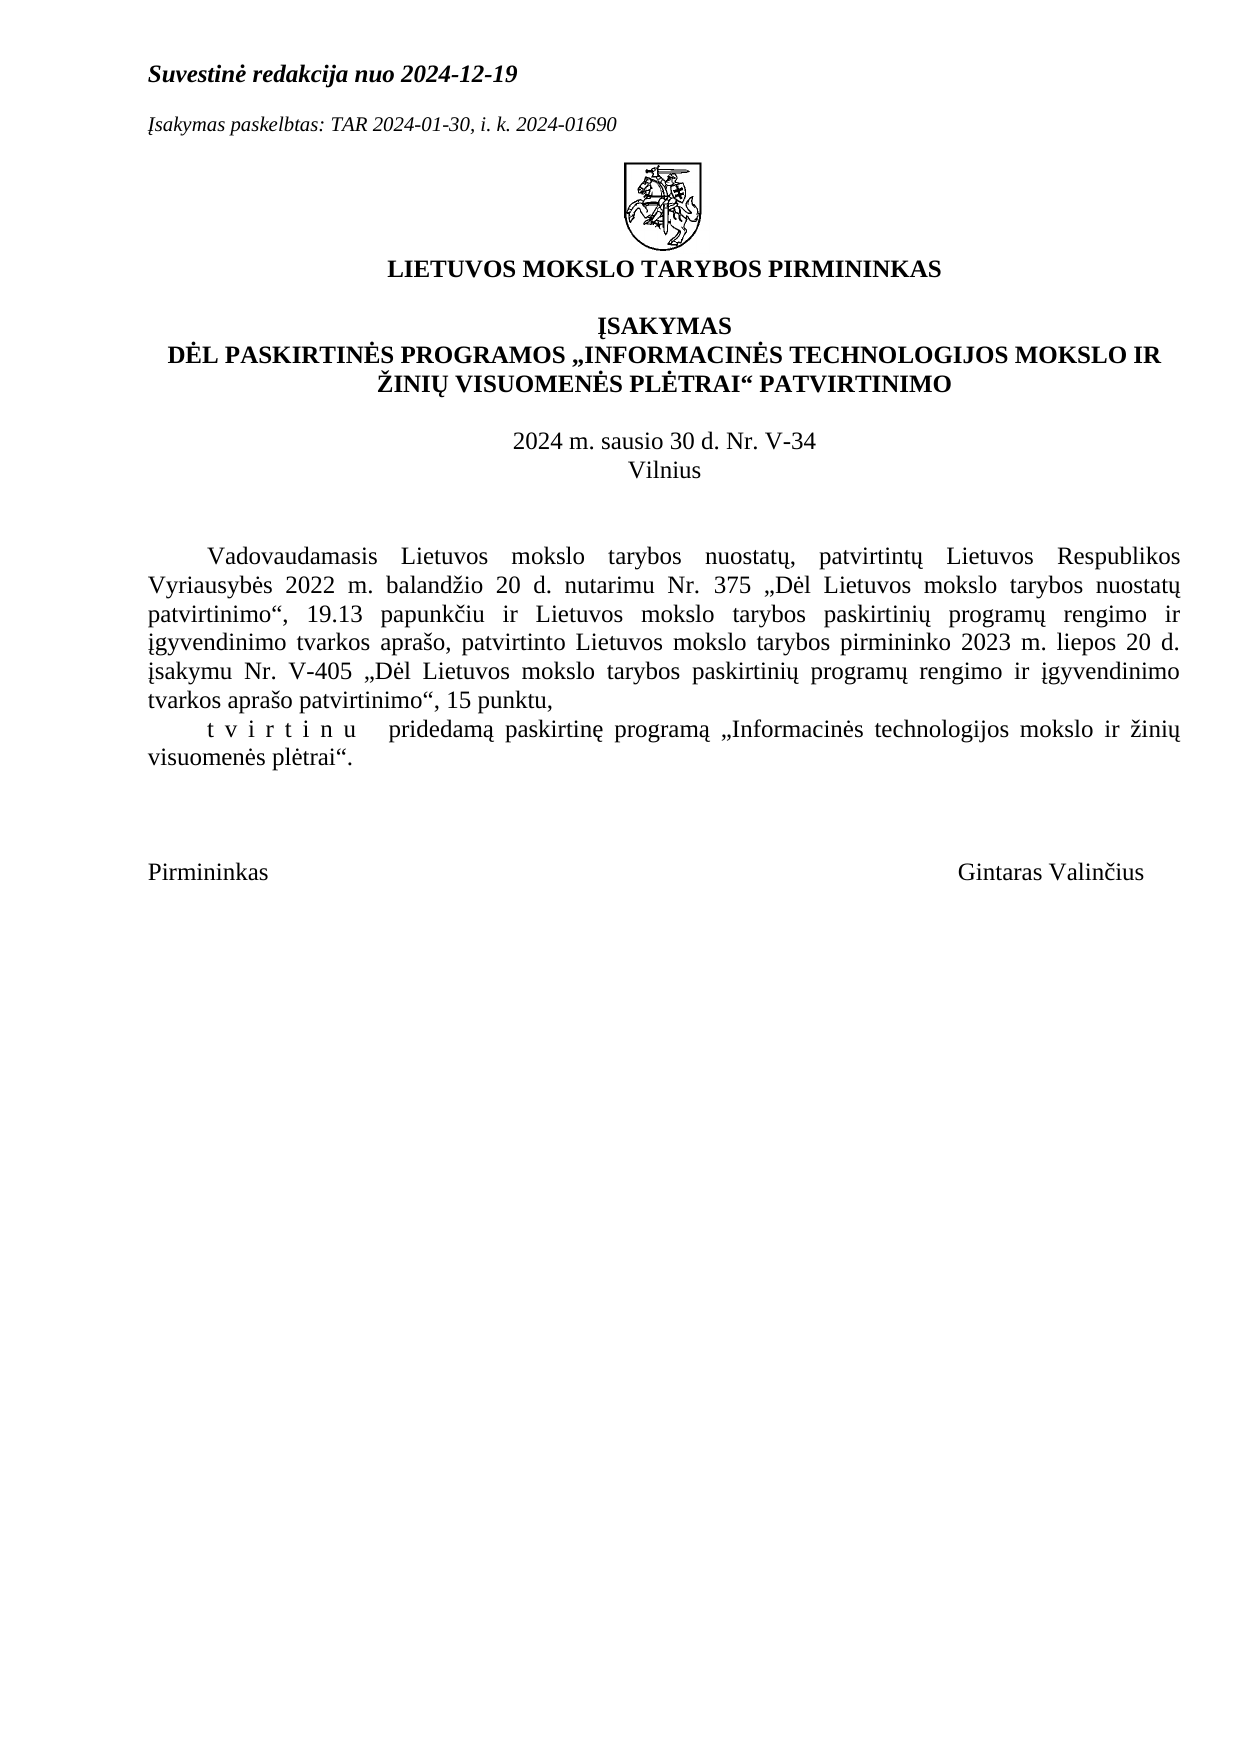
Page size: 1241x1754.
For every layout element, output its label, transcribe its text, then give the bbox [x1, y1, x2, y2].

text Pirmininkas Gintaras Valinčius [148, 857, 1181, 886]
text DĖL paskirtinės programos „Informacinės technologijos mokslo ir žinių visuomenės plėtrai“ PATVIRTINIMO [148, 340, 1181, 397]
text Suvestinė redakcija nuo 2024-12-19 [148, 59, 1181, 88]
text Vadovaudamasis Lietuvos mokslo tarybos nuostatų, patvirtintų Lietuvos Respublikos Vyriausybės 2022 m. balandžio 20 d. nutarimu Nr. 375 „Dėl Lietuvos mokslo tarybos nuostatų patvirtinimo“, 19.13 papunkčiu ir Lietuvos mokslo tarybos paskirtinių programų rengimo ir įgyvendinimo tvarkos aprašo, patvirtinto Lietuvos mokslo tarybos pirmininko 2023 m. liepos 20 d. įsakymu Nr. V-405 „Dėl Lietuvos mokslo tarybos paskirtinių programų rengimo ir įgyvendinimo tvarkos aprašo patvirtinimo“, 15 punktu, [148, 541, 1181, 714]
text t v i r t i n u pridedamą paskirtinę programą „Informacinės technologijos mokslo ir žinių visuomenės plėtrai“. [148, 714, 1181, 771]
text Vilnius [148, 455, 1181, 484]
text Įsakymas paskelbtas: TAR 2024-01-30, i. k. 2024-01690 [148, 112, 1181, 136]
text 2024 m. sausio 30 d. Nr. V-34 [148, 426, 1181, 455]
text LIETUVOS MOKSLO TARYBOS PIRMININKAS [148, 254, 1181, 282]
text ĮSAKYMAS [148, 311, 1181, 340]
